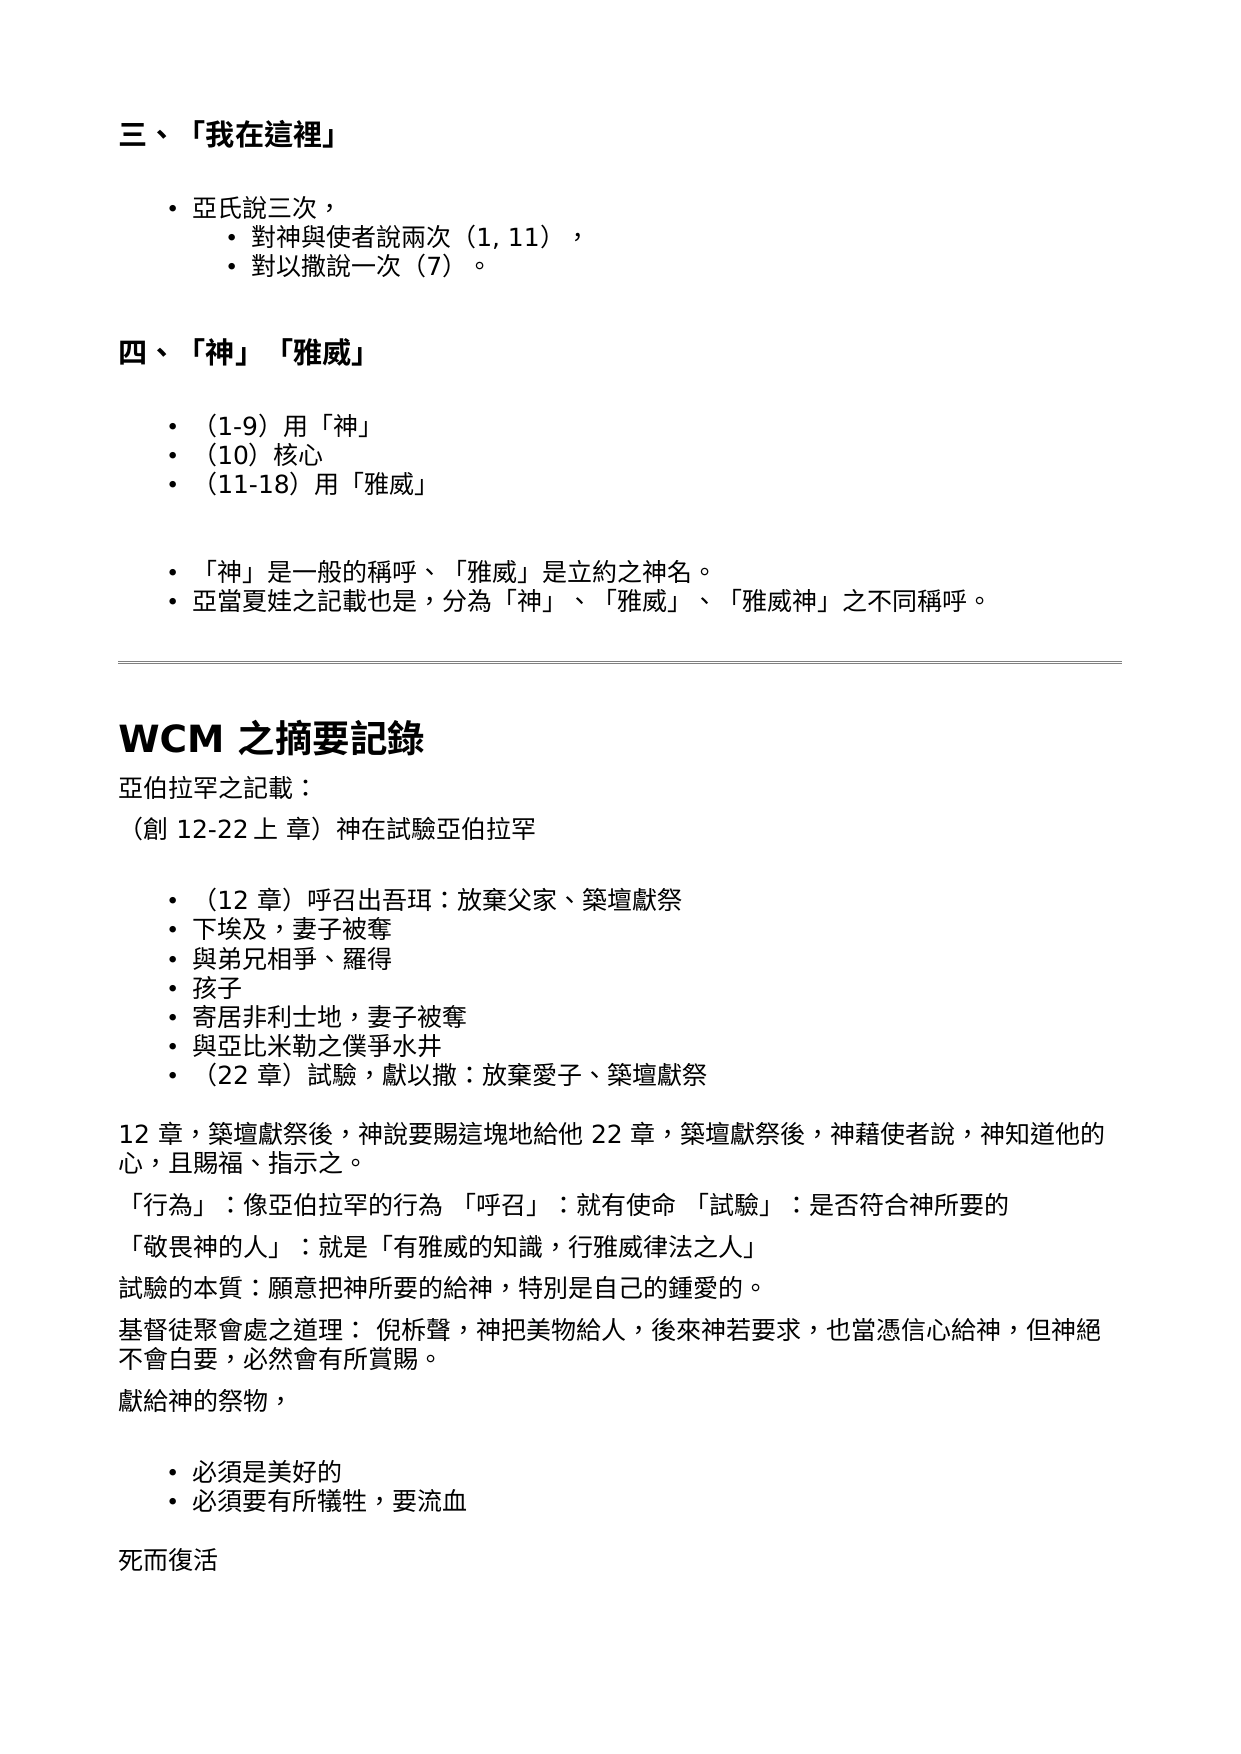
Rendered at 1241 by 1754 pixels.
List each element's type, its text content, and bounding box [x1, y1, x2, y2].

list （10）核心 [177, 441, 1122, 470]
list 「神」是一般的稱呼、「雅威」是立約之神名。 [177, 558, 1122, 588]
text 12 章，築壇獻祭後，神說要賜這塊地給他 22 章，築壇獻祭後，神藉使者說，神知道他的心，且賜福、指示之。 [118, 1120, 1122, 1178]
text 獻給神的祭物， [118, 1387, 1122, 1416]
text 死而復活 [118, 1546, 1122, 1575]
list 對以撒說一次（7）。 [236, 252, 1122, 282]
text 基督徒聚會處之道理： 倪柝聲，神把美物給人，後來神若要求，也當憑信心給神，但神絕不會白要，必然會有所賞賜。 [118, 1316, 1122, 1374]
subtitle 三、「我在這裡」 [118, 118, 1122, 152]
text 亞伯拉罕之記載： [118, 774, 1122, 803]
list （1-9）用「神」 [177, 412, 1122, 441]
subtitle WCM 之摘要記錄 [118, 718, 1122, 761]
list 亞氏說三次， [177, 194, 1122, 223]
text 試驗的本質：願意把神所要的給神，特別是自己的鍾愛的。 [118, 1274, 1122, 1303]
text （創 12-22上 章）神在試驗亞伯拉罕 [118, 815, 1122, 844]
list 對神與使者說兩次（1, 11）， [236, 223, 1122, 252]
list 寄居非利士地，妻子被奪 [177, 1003, 1122, 1032]
list （22 章）試驗，獻以撒：放棄愛子、築壇獻祭 [177, 1062, 1122, 1091]
list 下埃及，妻子被奪 [177, 916, 1122, 945]
list 必須要有所犠牲，要流血 [177, 1487, 1122, 1516]
list 與弟兄相爭、羅得 [177, 945, 1122, 974]
list 亞當夏娃之記載也是，分為「神」、「雅威」、「雅威神」之不同稱呼。 [177, 588, 1122, 617]
text 「行為」：像亞伯拉罕的行為 「呼召」：就有使命 「試驗」：是否符合神所要的 [118, 1191, 1122, 1220]
list （12 章）呼召出吾珥：放棄父家、築壇獻祭 [177, 887, 1122, 916]
list 與亞比米勒之僕爭水井 [177, 1032, 1122, 1062]
list 孩子 [177, 974, 1122, 1003]
subtitle 四、「神」「雅威」 [118, 336, 1122, 370]
list （11-18）用「雅威」 [177, 470, 1122, 499]
list 必須是美好的 [177, 1458, 1122, 1487]
text 「敬畏神的人」：就是「有雅威的知識，行雅威律法之人」 [118, 1233, 1122, 1262]
